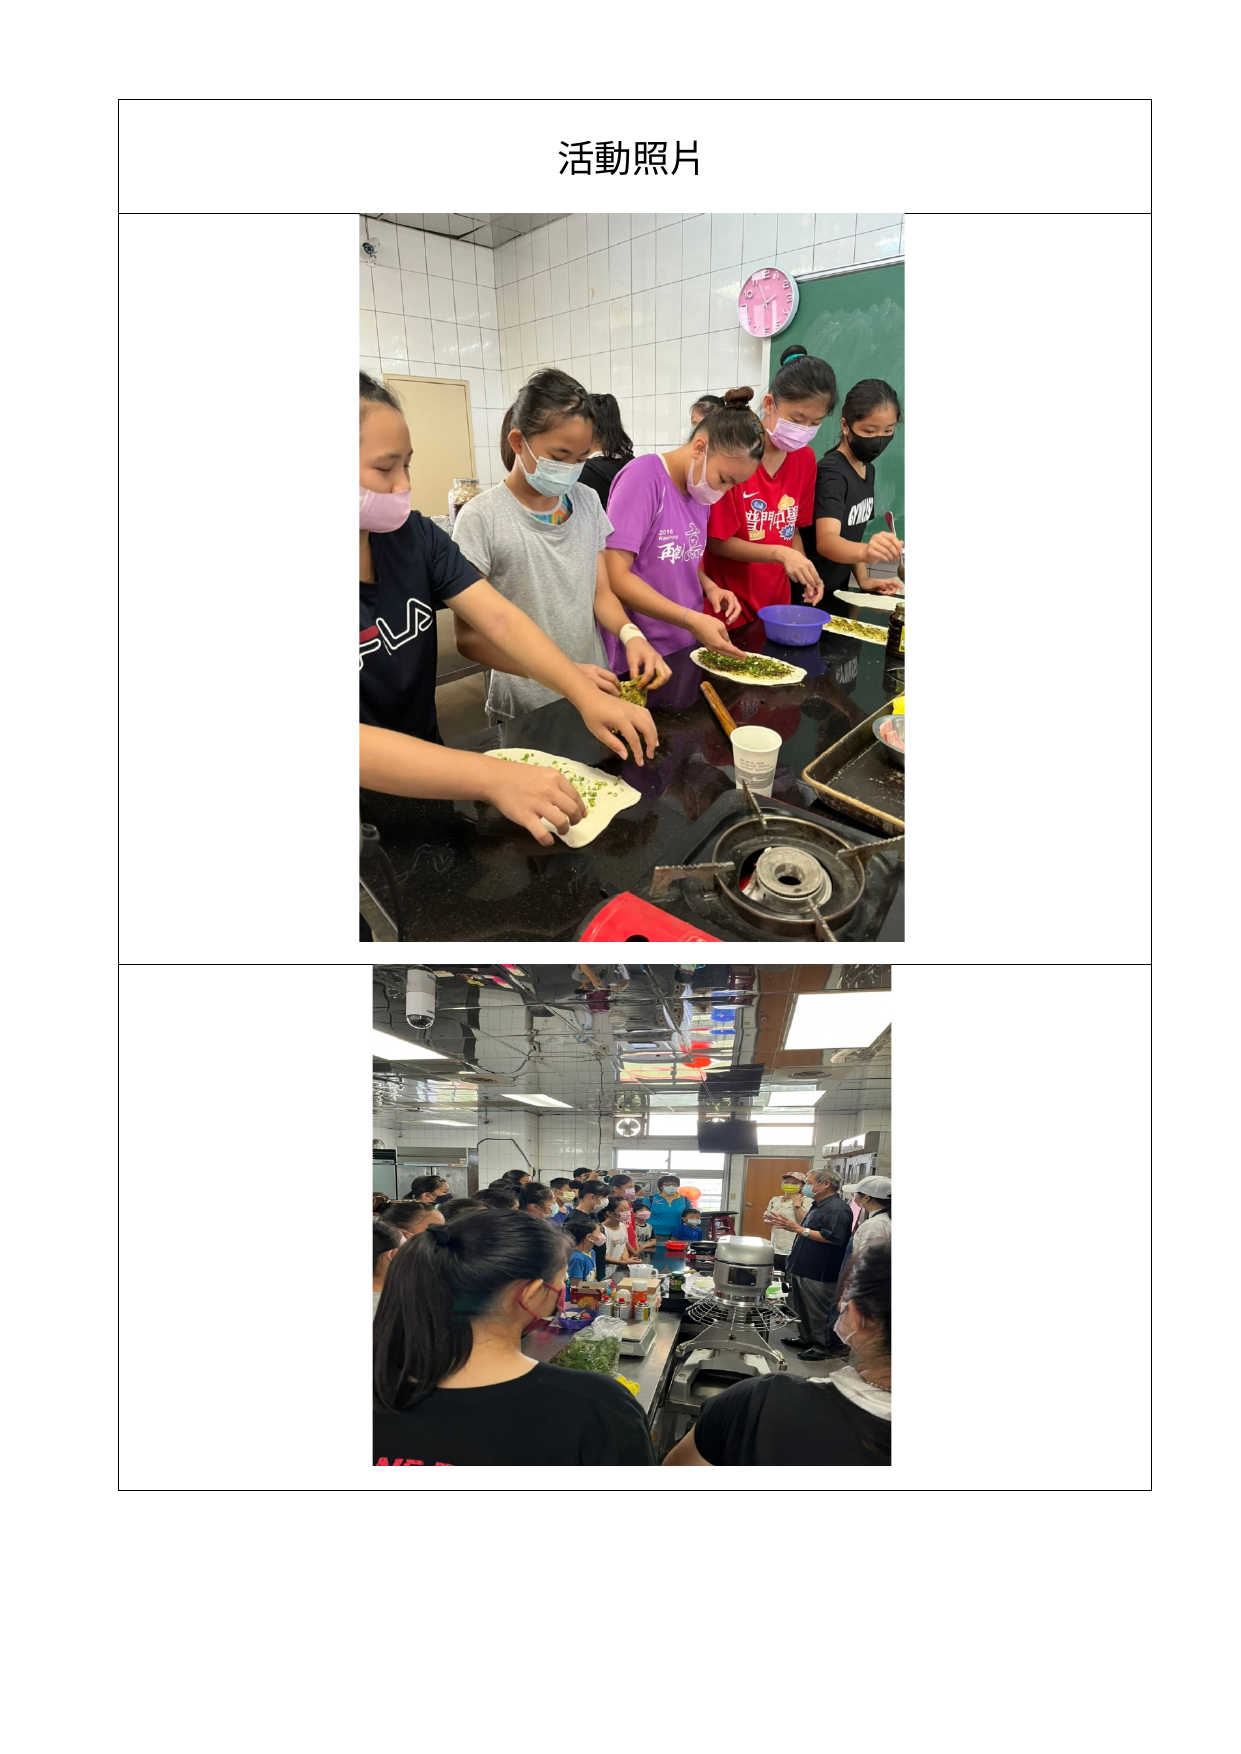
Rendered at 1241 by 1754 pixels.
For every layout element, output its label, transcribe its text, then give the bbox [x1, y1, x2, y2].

picture [372, 964, 892, 1466]
table_header 活動照片 [119, 100, 1151, 212]
table_cell [119, 965, 1151, 1489]
picture [359, 213, 905, 942]
table_cell [119, 214, 1151, 963]
